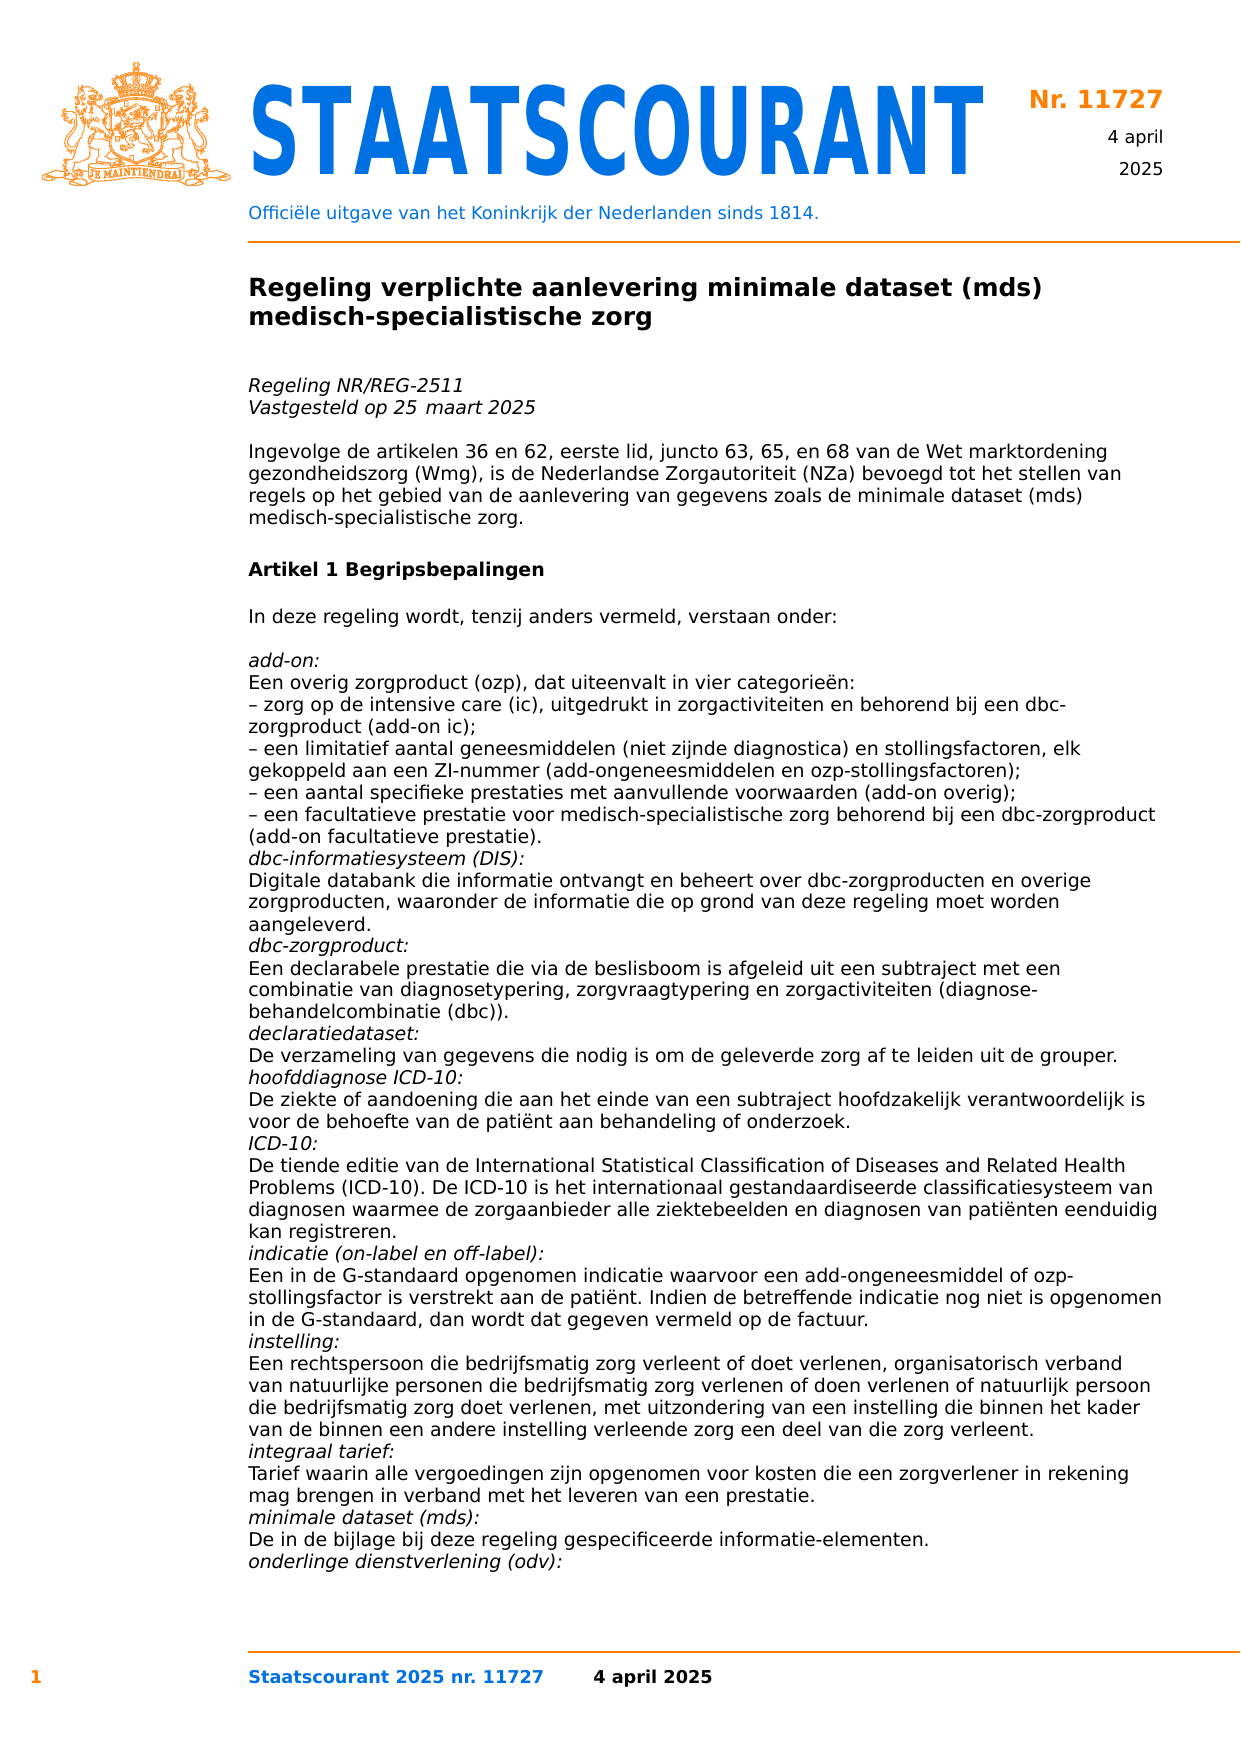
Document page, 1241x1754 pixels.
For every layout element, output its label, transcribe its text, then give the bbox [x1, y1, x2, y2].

subtitle Artikel 1 Begripsbepalingen [248, 559, 1163, 581]
text declaratiedataset: [248, 1023, 1163, 1045]
text De ziekte of aandoening die aan het einde van een subtraject hoofdzakelijk verantwoordelijk is voor de behoefte van de patiënt aan behandeling of onderzoek. [248, 1089, 1163, 1133]
picture [41, 62, 231, 186]
text dbc-informatiesysteem (DIS): [248, 847, 1163, 869]
text – zorg op de intensive care (ic), uitgedrukt in zorgactiviteiten en behorend bij een dbc-zorgproduct (add-on ic); [248, 694, 1163, 738]
subtitle Regeling verplichte aanlevering minimale dataset (mds) medisch-specialistische zorg [248, 273, 1163, 331]
text Een rechtspersoon die bedrijfsmatig zorg verleent of doet verlenen, organisatorisch verband van natuurlijke personen die bedrijfsmatig zorg verlenen of doen verlenen of natuurlijk persoon die bedrijfsmatig zorg doet verlenen, met uitzondering van een instelling die binnen het kader van de binnen een andere instelling verleende zorg een deel van die zorg verleent. [248, 1353, 1163, 1441]
text Regeling NR/REG-2511 [248, 375, 1163, 397]
text ICD-10: [248, 1133, 1163, 1155]
text Digitale databank die informatie ontvangt en beheert over dbc-zorgproducten en overige zorgproducten, waaronder de informatie die op grond van deze regeling moet worden aangeleverd. [248, 869, 1163, 935]
text hoofddiagnose ICD-10: [248, 1067, 1163, 1089]
text minimale dataset (mds): [248, 1507, 1163, 1529]
text onderlinge dienstverlening (odv): [248, 1551, 1163, 1573]
text Een declarabele prestatie die via de beslisboom is afgeleid uit een subtraject met een combinatie van diagnosetypering, zorgvraagtypering en zorgactiviteiten (diagnose-behandelcombinatie (dbc)). [248, 957, 1163, 1023]
table_header STAATSCOURANT [248, 62, 998, 203]
text add-on: [248, 650, 1163, 672]
table_header [25, 62, 248, 241]
text Een overig zorgproduct (ozp), dat uiteenvalt in vier categorieën: [248, 672, 1163, 694]
text dbc-zorgproduct: [248, 935, 1163, 957]
table_cell Officiële uitgave van het Koninkrijk der Nederlanden sinds 1814. [248, 203, 1240, 241]
text De in de bijlage bij deze regeling gespecificeerde informatie-elementen. [248, 1529, 1163, 1551]
text Een in de G-standaard opgenomen indicatie waarvoor een add-ongeneesmiddel of ozp-stollingsfactor is verstrekt aan de patiënt. Indien de betreffende indicatie nog niet is opgenomen in de G-standaard, dan wordt dat gegeven vermeld op de factuur. [248, 1265, 1163, 1331]
text – een aantal specifieke prestaties met aanvullende voorwaarden (add-on overig); [248, 782, 1163, 803]
table_header Nr. 11727 [998, 62, 1240, 121]
text – een limitatief aantal geneesmiddelen (niet zijnde diagnostica) en stollingsfactoren, elk gekoppeld aan een ZI-nummer (add-ongeneesmiddelen en ozp-stollingsfactoren); [248, 738, 1163, 782]
text De verzameling van gegevens die nodig is om de geleverde zorg af te leiden uit de grouper. [248, 1045, 1163, 1067]
text Ingevolge de artikelen 36 en 62, eerste lid, juncto 63, 65, en 68 van de Wet marktordening gezondheidszorg (Wmg), is de Nederlandse Zorgautoriteit (NZa) bevoegd tot het stellen van regels op het gebied van de aanlevering van gegevens zoals de minimale dataset (mds) medisch-specialistische zorg. [248, 441, 1163, 529]
table_cell 2025 [998, 153, 1240, 203]
text Tarief waarin alle vergoedingen zijn opgenomen voor kosten die een zorgverlener in rekening mag brengen in verband met het leveren van een prestatie. [248, 1463, 1163, 1507]
text In deze regeling wordt, tenzij anders vermeld, verstaan onder: [248, 606, 1163, 628]
text De tiende editie van de International Statistical Classification of Diseases and Related Health Problems (ICD-10). De ICD-10 is het internationaal gestandaardiseerde classificatiesysteem van diagnosen waarmee de zorgaanbieder alle ziektebeelden en diagnosen van patiënten eenduidig kan registreren. [248, 1155, 1163, 1243]
table_cell 4 april [998, 121, 1240, 153]
text instelling: [248, 1331, 1163, 1353]
text – een facultatieve prestatie voor medisch-specialistische zorg behorend bij een dbc-zorgproduct (add-on facultatieve prestatie). [248, 803, 1163, 847]
text Vastgesteld op 25 maart 2025 [248, 397, 1163, 419]
text indicatie (on-label en off-label): [248, 1243, 1163, 1265]
text integraal tarief: [248, 1441, 1163, 1463]
